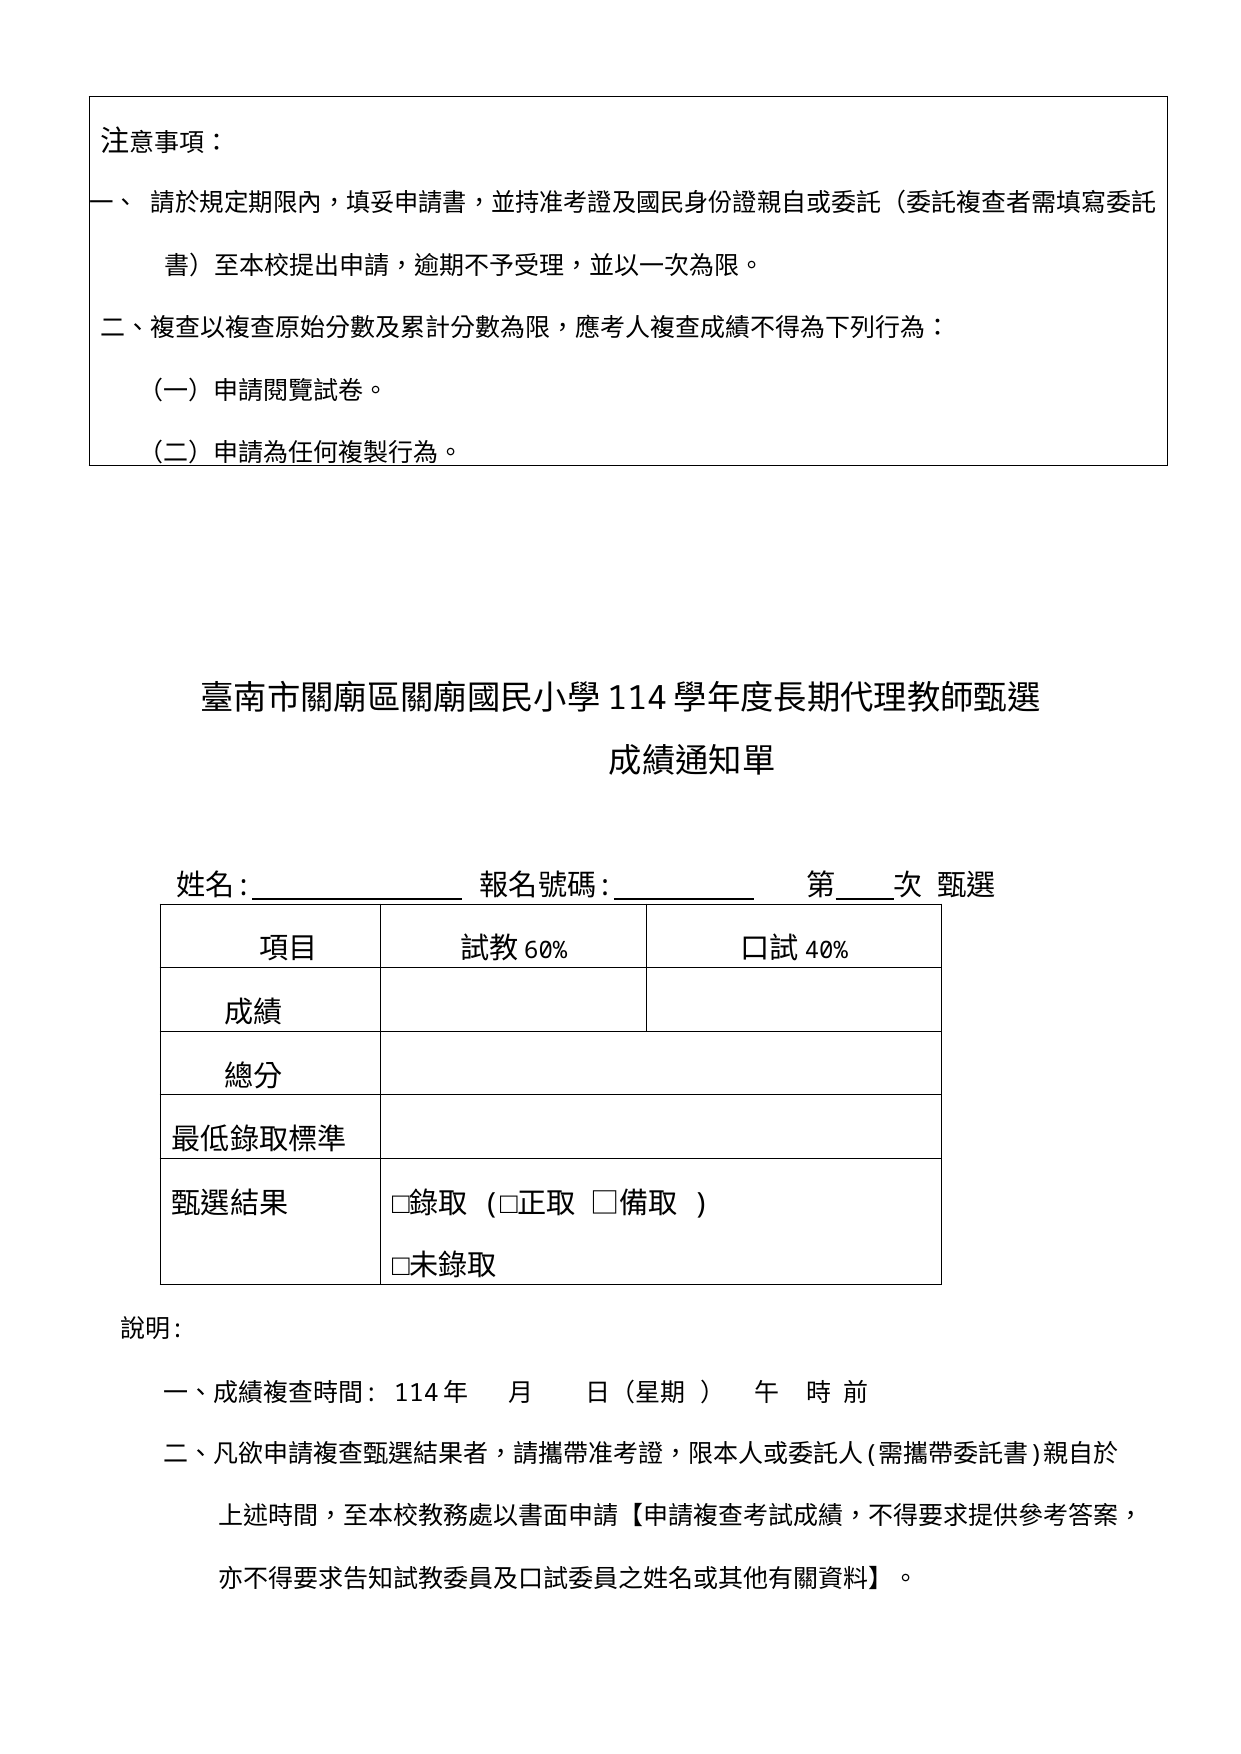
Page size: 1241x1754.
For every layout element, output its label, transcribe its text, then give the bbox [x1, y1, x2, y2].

table_cell [381, 968, 646, 1031]
table_cell 注意事項： 一、 請於規定期限內，填妥申請書，並持准考證及國民身份證親自或委託（委託複查者需填寫委託 書）至本校提出申請，逾期不予受理，並以一次為限。 二、複查以複查原始分數及累計分數為限，應考人複查成績不得為下列行為： （一）申請閱覽試卷。 （二）申請為任何複製行為。 （三）要求重新評閱。 （四）要求告知甄選委員、命題委員、閱卷委員、口試委員、試教委員之姓名及有關資料。 三、複查項目僅限應考人申請部分，非為申請複查部分，概不複查。 [90, 97, 1167, 465]
table_header 項目 [161, 905, 380, 967]
table_cell [381, 1032, 941, 1094]
text 一、成績複查時間: 114年 月 日（星期 ） 午 時 前 [89, 1347, 1152, 1410]
text 說明: [89, 1285, 1152, 1347]
text 臺南市關廟區關廟國民小學114學年度長期代理教師甄選 [89, 653, 1152, 716]
text 上述時間，至本校教務處以書面申請【申請複查考試成績，不得要求提供參考答案， [89, 1472, 1152, 1535]
table_cell 成績 [161, 968, 380, 1031]
table_cell [647, 968, 941, 1031]
text 亦不得要求告知試教委員及口試委員之姓名或其他有關資料】。 [89, 1535, 1152, 1597]
table_header 口試40% [647, 905, 941, 967]
text 姓名: 報名號碼: 第 次 甄選 [89, 841, 1152, 903]
text 成績通知單 [89, 716, 1152, 778]
table_cell □錄取 (□正取 □備取 ) □未錄取 [381, 1159, 941, 1284]
table_header 試教60% [381, 905, 646, 967]
table_cell [381, 1095, 941, 1158]
table_cell 甄選結果 [161, 1159, 380, 1284]
table_cell 總分 [161, 1032, 380, 1094]
text 二、凡欲申請複查甄選結果者，請攜帶准考證，限本人或委託人(需攜帶委託書)親自於 [89, 1410, 1152, 1472]
table_cell 最低錄取標準 [161, 1095, 380, 1158]
